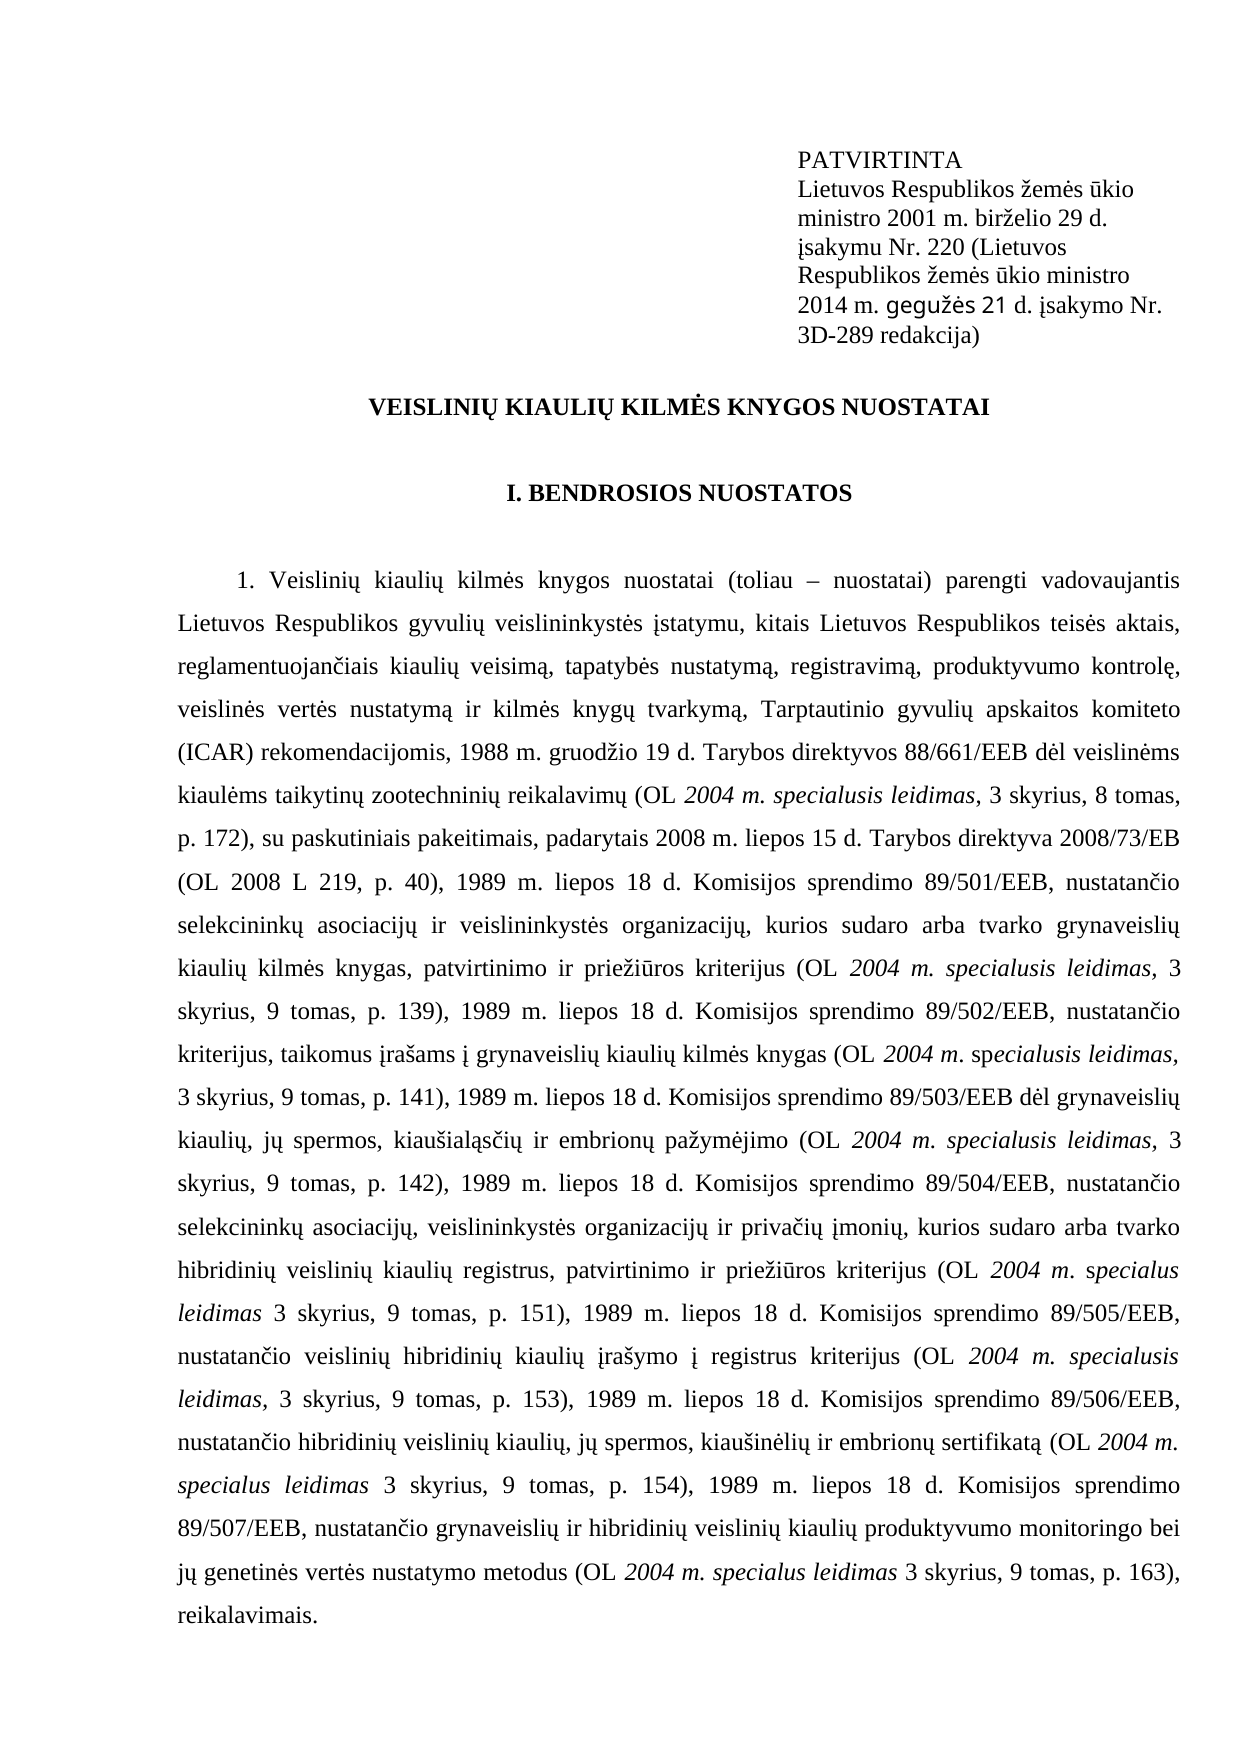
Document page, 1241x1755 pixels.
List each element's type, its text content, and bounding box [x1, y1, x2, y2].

text Lietuvos Respublikos žemės ūkio ministro 2001 m. birželio 29 d. įsakymu Nr. 220 (Lietuvos Respublikos žemės ūkio ministro 2014 m. gegužės 21 d. įsakymo Nr. 3D-289 redakcija) [797, 174, 1181, 349]
text I. Bendrosios nuostatos [177, 478, 1181, 507]
text PATVIRTINTA [797, 145, 1181, 174]
text veislinių KIAULIŲ KILMĖS KNYGos NUOSTATAI [177, 392, 1181, 421]
text 1. Veislinių kiaulių kilmės knygos nuostatai (toliau – nuostatai) parengti vadovaujantis Lietuvos Respublikos gyvulių veislininkystės įstatymu, kitais Lietuvos Respublikos teisės aktais, reglamentuojančiais kiaulių veisimą, tapatybės nustatymą, registravimą, produktyvumo kontrolę, veislinės vertės nustatymą ir kilmės knygų tvarkymą, Tarptautinio gyvulių apskaitos komiteto (ICAR) rekomendacijomis, 1988 m. gruodžio 19 d. Tarybos direktyvos 88/661/EEB dėl veislinėms kiaulėms taikytinų zootechninių reikalavimų (OL 2004 m. specialusis leidimas, 3 skyrius, 8 tomas, p. 172), su paskutiniais pakeitimais, padarytais 2008 m. liepos 15 d. Tarybos direktyva 2008/73/EB (OL 2008 L 219, p. 40), 1989 m. liepos 18 d. Komisijos sprendimo 89/501/EEB, nustatančio selekcininkų asociacijų ir veislininkystės organizacijų, kurios sudaro arba tvarko grynaveislių kiaulių kilmės knygas, patvirtinimo ir priežiūros kriterijus (OL 2004 m. specialusis leidimas, 3 skyrius, 9 tomas, p. 139), 1989 m. liepos 18 d. Komisijos sprendimo 89/502/EEB, nustatančio kriterijus, taikomus įrašams į grynaveislių kiaulių kilmės knygas (OL 2004 m. specialusis leidimas, 3 skyrius, 9 tomas, p. 141), 1989 m. liepos 18 d. Komisijos sprendimo 89/503/EEB dėl grynaveislių kiaulių, jų spermos, kiaušialąsčių ir embrionų pažymėjimo (OL 2004 m. specialusis leidimas, 3 skyrius, 9 tomas, p. 142), 1989 m. liepos 18 d. Komisijos sprendimo 89/504/EEB, nustatančio selekcininkų asociacijų, veislininkystės organizacijų ir privačių įmonių, kurios sudaro arba tvarko hibridinių veislinių kiaulių registrus, patvirtinimo ir priežiūros kriterijus (OL 2004 m. specialus leidimas 3 skyrius, 9 tomas, p. 151), 1989 m. liepos 18 d. Komisijos sprendimo 89/505/EEB, nustatančio veislinių hibridinių kiaulių įrašymo į registrus kriterijus (OL 2004 m. specialusis leidimas, 3 skyrius, 9 tomas, p. 153), 1989 m. liepos 18 d. Komisijos sprendimo 89/506/EEB, nustatančio hibridinių veislinių kiaulių, jų spermos, kiaušinėlių ir embrionų sertifikatą (OL 2004 m. specialus leidimas 3 skyrius, 9 tomas, p. 154), 1989 m. liepos 18 d. Komisijos sprendimo 89/507/EEB, nustatančio grynaveislių ir hibridinių veislinių kiaulių produktyvumo monitoringo bei jų genetinės vertės nustatymo metodus (OL 2004 m. specialus leidimas 3 skyrius, 9 tomas, p. 163), reikalavimais. [177, 565, 1181, 1628]
